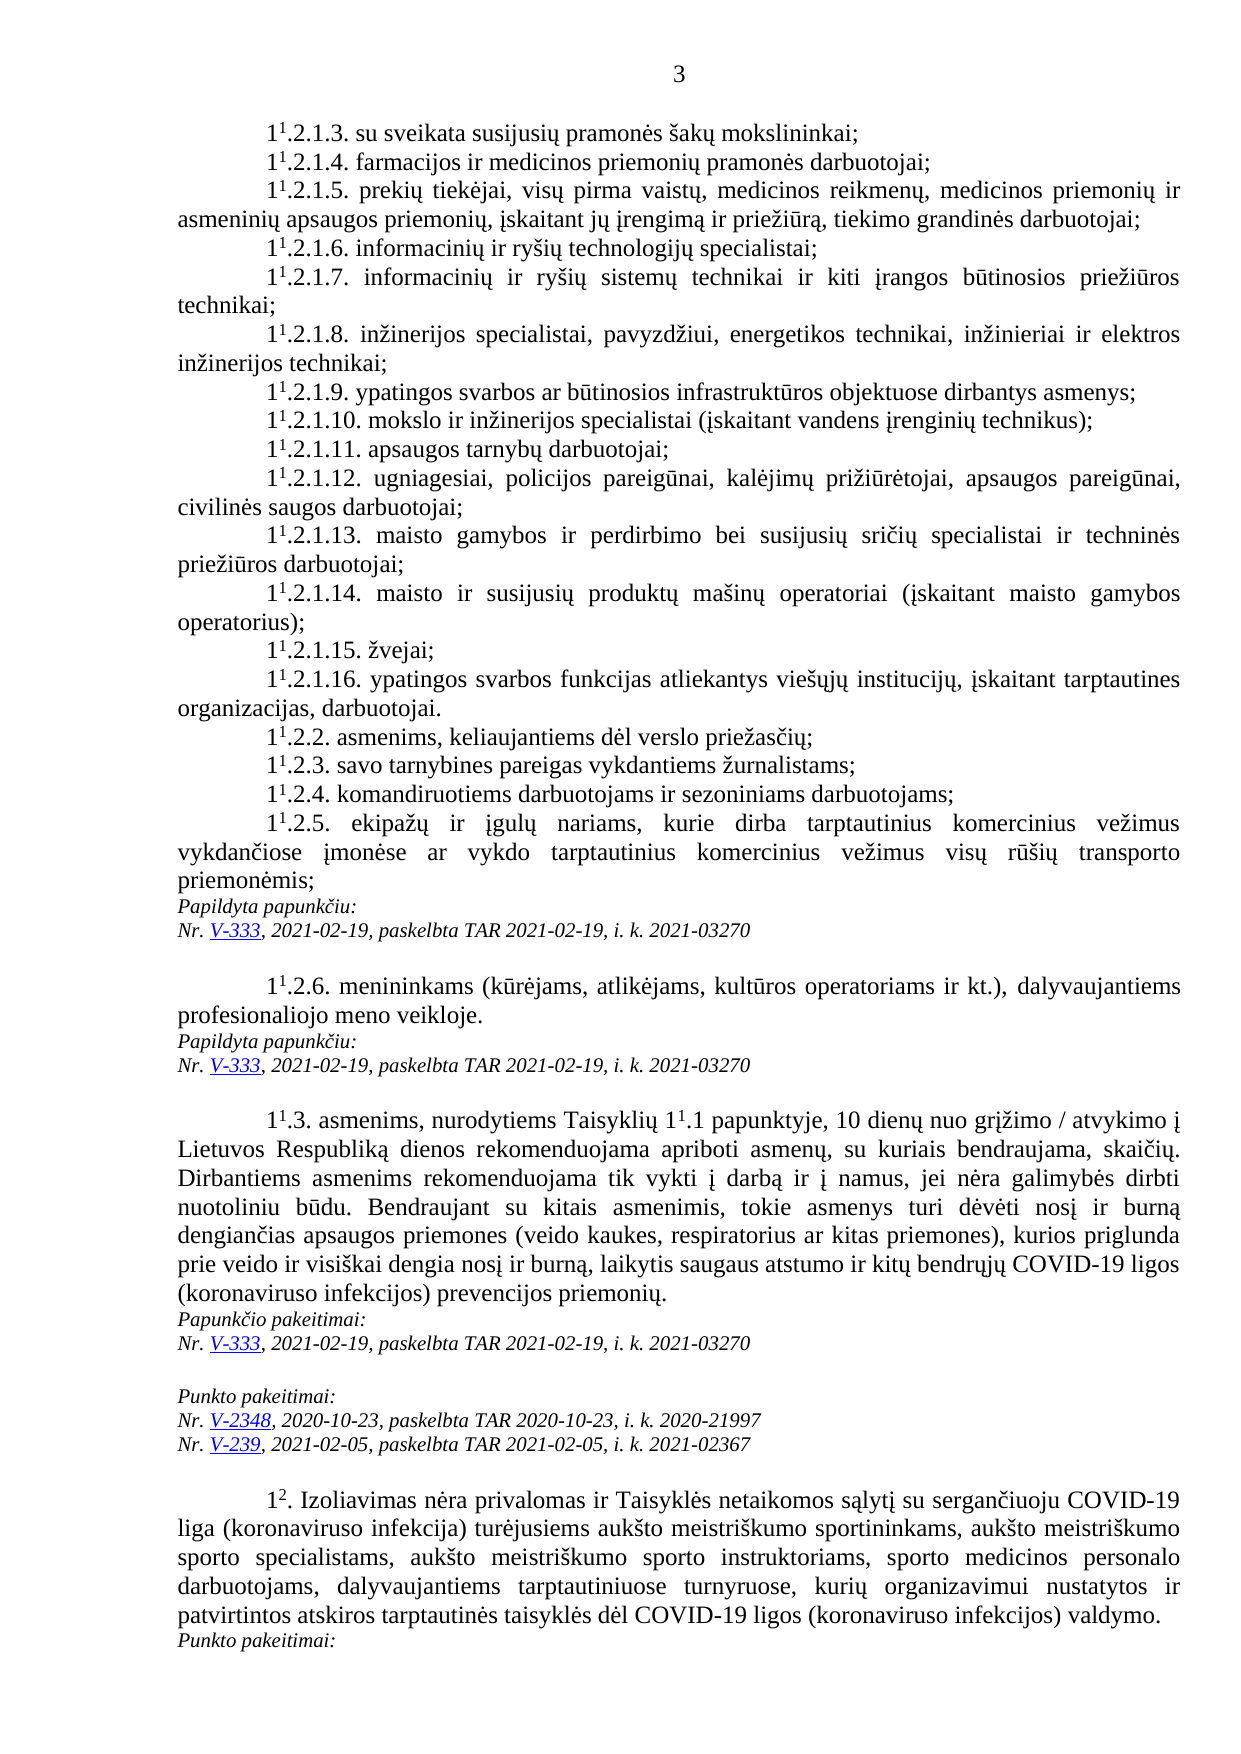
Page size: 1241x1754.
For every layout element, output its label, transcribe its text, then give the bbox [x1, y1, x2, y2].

text 12. Izoliavimas nėra privalomas ir Taisyklės netaikomos sąlytį su sergančiuoju COVID-19 liga (koronaviruso infekcija) turėjusiems aukšto meistriškumo sportininkams, aukšto meistriškumo sporto specialistams, aukšto meistriškumo sporto instruktoriams, sporto medicinos personalo darbuotojams, dalyvaujantiems tarptautiniuose turnyruose, kurių organizavimui nustatytos ir patvirtintos atskiros tarptautinės taisyklės dėl COVID-19 ligos (koronaviruso infekcijos) valdymo. [177, 1485, 1181, 1628]
text Nr. V-2348, 2020-10-23, paskelbta TAR 2020-10-23, i. k. 2020-21997 [177, 1408, 1181, 1432]
text 11.2.1.14. maisto ir susijusių produktų mašinų operatoriai (įskaitant maisto gamybos operatorius); [177, 578, 1181, 636]
text 11.3. asmenims, nurodytiems Taisyklių 11.1 papunktyje, 10 dienų nuo grįžimo / atvykimo į Lietuvos Respubliką dienos rekomenduojama apriboti asmenų, su kuriais bendraujama, skaičių. Dirbantiems asmenims rekomenduojama tik vykti į darbą ir į namus, jei nėra galimybės dirbti nuotoliniu būdu. Bendraujant su kitais asmenimis, tokie asmenys turi dėvėti nosį ir burną dengiančias apsaugos priemones (veido kaukes, respiratorius ar kitas priemones), kurios priglunda prie veido ir visiškai dengia nosį ir burną, laikytis saugaus atstumo ir kitų bendrųjų COVID-19 ligos (koronaviruso infekcijos) prevencijos priemonių. [177, 1106, 1181, 1307]
text 11.2.1.9. ypatingos svarbos ar būtinosios infrastruktūros objektuose dirbantys asmenys; [177, 377, 1181, 406]
text 11.2.1.4. farmacijos ir medicinos priemonių pramonės darbuotojai; [177, 147, 1181, 176]
text 11.2.1.5. prekių tiekėjai, visų pirma vaistų, medicinos reikmenų, medicinos priemonių ir asmeninių apsaugos priemonių, įskaitant jų įrengimą ir priežiūrą, tiekimo grandinės darbuotojai; [177, 176, 1181, 233]
text 11.2.1.3. su sveikata susijusių pramonės šakų mokslininkai; [177, 118, 1181, 147]
text Papunkčio pakeitimai: [177, 1307, 1181, 1331]
text Nr. V-333, 2021-02-19, paskelbta TAR 2021-02-19, i. k. 2021-03270 [177, 1331, 1181, 1355]
text Papildyta papunkčiu: [177, 894, 1181, 918]
text 11.2.1.12. ugniagesiai, policijos pareigūnai, kalėjimų prižiūrėtojai, apsaugos pareigūnai, civilinės saugos darbuotojai; [177, 463, 1181, 521]
text 11.2.1.16. ypatingos svarbos funkcijas atliekantys viešųjų institucijų, įskaitant tarptautines organizacijas, darbuotojai. [177, 664, 1181, 722]
text Nr. V-333, 2021-02-19, paskelbta TAR 2021-02-19, i. k. 2021-03270 [177, 1053, 1181, 1077]
text 11.2.6. menininkams (kūrėjams, atlikėjams, kultūros operatoriams ir kt.), dalyvaujantiems profesionaliojo meno veikloje. [177, 971, 1181, 1029]
text 11.2.1.11. apsaugos tarnybų darbuotojai; [177, 434, 1181, 463]
text 11.2.1.7. informacinių ir ryšių sistemų technikai ir kiti įrangos būtinosios priežiūros technikai; [177, 262, 1181, 319]
text 11.2.4. komandiruotiems darbuotojams ir sezoniniams darbuotojams; [177, 779, 1181, 808]
text 11.2.2. asmenims, keliaujantiems dėl verslo priežasčių; [177, 722, 1181, 751]
text Nr. V-333, 2021-02-19, paskelbta TAR 2021-02-19, i. k. 2021-03270 [177, 918, 1181, 942]
text 11.2.3. savo tarnybines pareigas vykdantiems žurnalistams; [177, 751, 1181, 779]
text 11.2.1.6. informacinių ir ryšių technologijų specialistai; [177, 233, 1181, 262]
text 11.2.1.13. maisto gamybos ir perdirbimo bei susijusių sričių specialistai ir techninės priežiūros darbuotojai; [177, 521, 1181, 578]
text Punkto pakeitimai: [177, 1628, 1181, 1652]
text 11.2.5. ekipažų ir įgulų nariams, kurie dirba tarptautinius komercinius vežimus vykdančiose įmonėse ar vykdo tarptautinius komercinius vežimus visų rūšių transporto priemonėmis; [177, 808, 1181, 894]
text 11.2.1.15. žvejai; [177, 636, 1181, 664]
text 11.2.1.10. mokslo ir inžinerijos specialistai (įskaitant vandens įrenginių technikus); [177, 406, 1181, 434]
text 11.2.1.8. inžinerijos specialistai, pavyzdžiui, energetikos technikai, inžinieriai ir elektros inžinerijos technikai; [177, 319, 1181, 377]
text Papildyta papunkčiu: [177, 1029, 1181, 1053]
text Nr. V-239, 2021-02-05, paskelbta TAR 2021-02-05, i. k. 2021-02367 [177, 1432, 1181, 1456]
text Punkto pakeitimai: [177, 1384, 1181, 1408]
